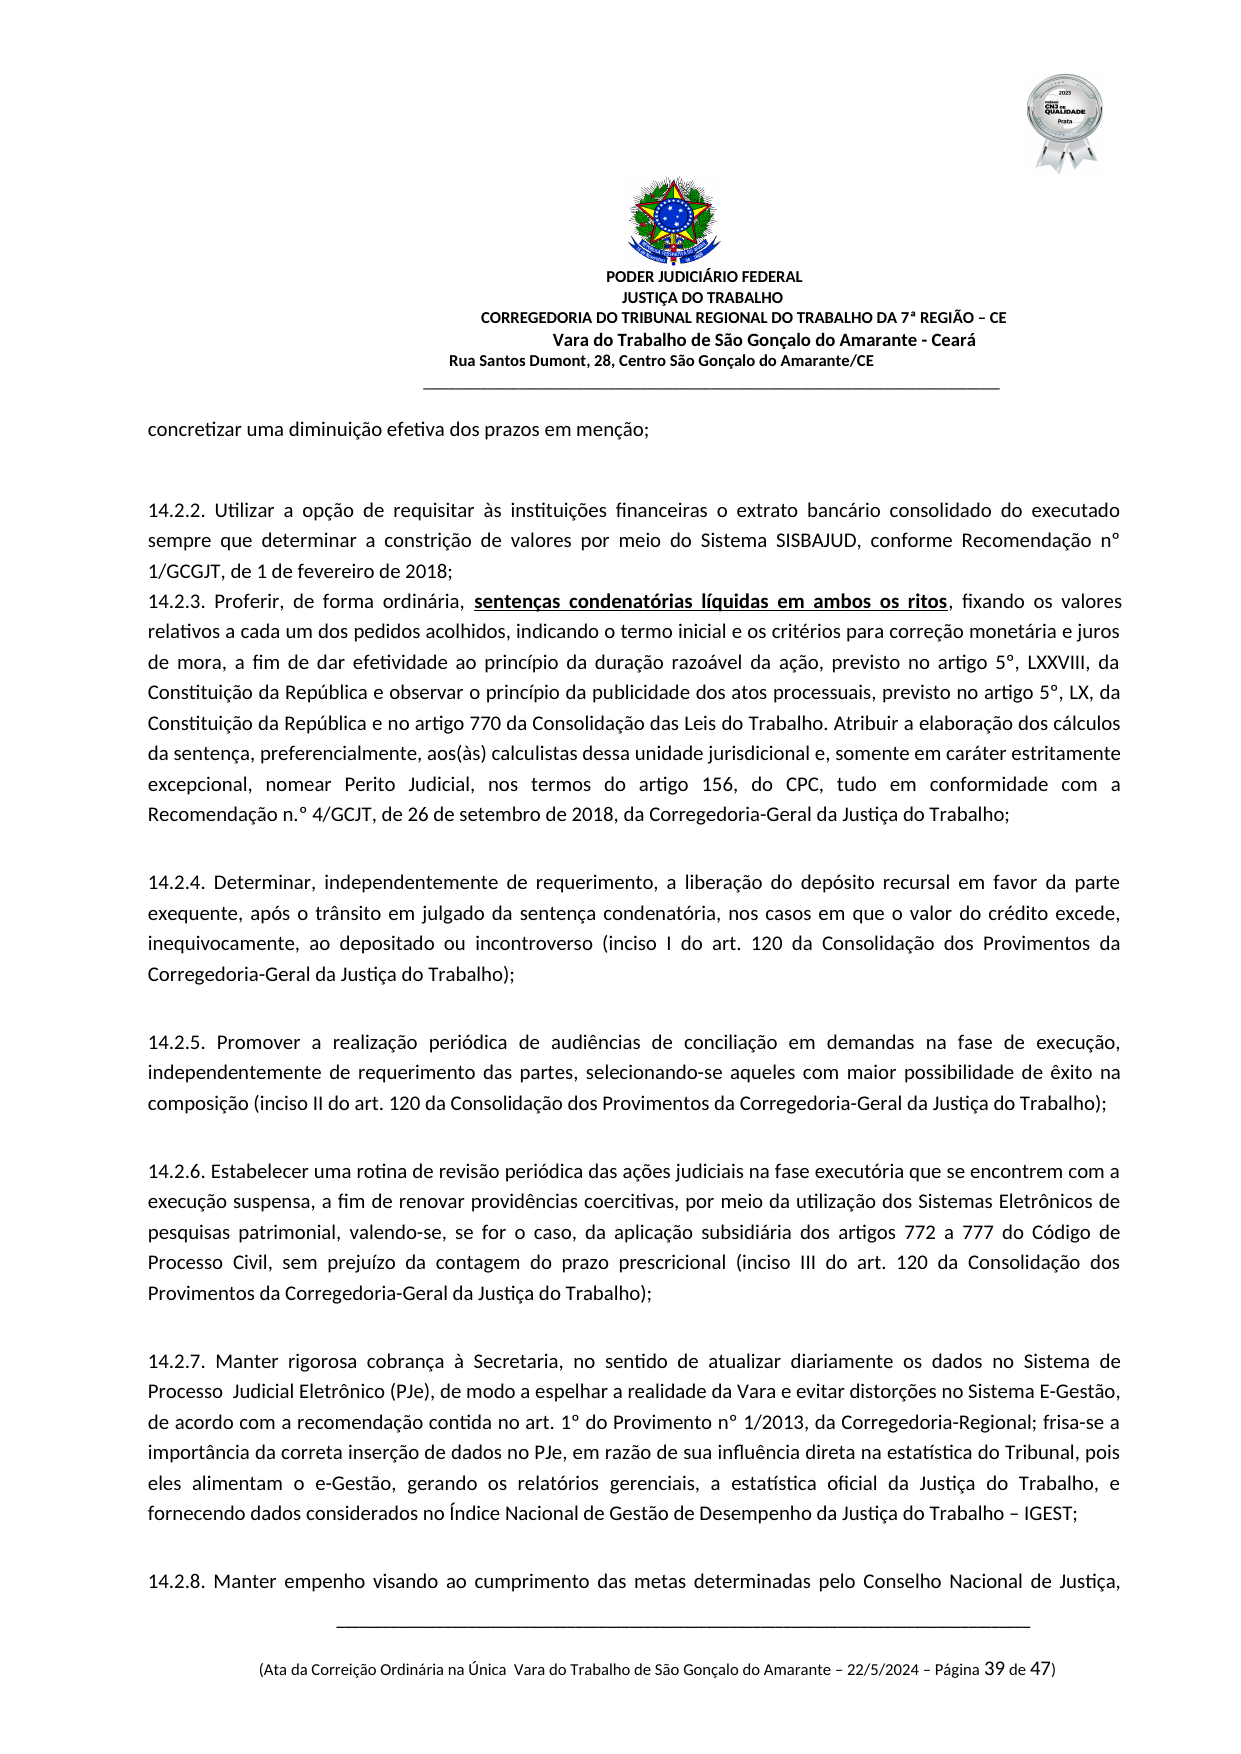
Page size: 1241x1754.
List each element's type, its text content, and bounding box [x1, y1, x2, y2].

picture [623, 175, 723, 267]
text 14.2.6. Estabelecer uma rotina de revisão periódica das ações judiciais na fase executória que se encontrem com a execução suspensa, a fim de renovar providências coercitivas, por meio da utilização dos Sistemas Eletrônicos de pesquisas patrimonial, valendo-se, se for o caso, da aplicação subsidiária dos artigos 772 a 777 do Código de Processo Civil, sem prejuízo da contagem do prazo prescricional (inciso III do art. 120 da Consolidação dos Provimentos da Corregedoria-Geral da Justiça do Trabalho); [148, 1158, 1123, 1305]
text 14.2.3. Proferir, de forma ordinária, sentenças condenatórias líquidas em ambos os ritos, fixando os valores relativos a cada um dos pedidos acolhidos, indicando o termo inicial e os critérios para correção monetária e juros de mora, a fim de dar efetividade ao princípio da duração razoável da ação, previsto no artigo 5º, LXXVIII, da Constituição da República e observar o princípio da publicidade dos atos processuais, previsto no artigo 5º, LX, da Constituição da República e no artigo 770 da Consolidação das Leis do Trabalho. Atribuir a elaboração dos cálculos da sentença, preferencialmente, aos(às) calculistas dessa unidade jurisdicional e, somente em caráter estritamente excepcional, nomear Perito Judicial, nos termos do artigo 156, do CPC, tudo em conformidade com a Recomendação n.º 4/GCJT, de 26 de setembro de 2018, da Corregedoria-Geral da Justiça do Trabalho; [148, 588, 1123, 827]
text 14.2.5. Promover a realização periódica de audiências de conciliação em demandas na fase de execução, independentemente de requerimento das partes, selecionando-se aqueles com maior possibilidade de êxito na composição (inciso II do art. 120 da Consolidação dos Provimentos da Corregedoria-Geral da Justiça do Trabalho); [148, 1029, 1123, 1115]
text 14.2.2. Utilizar a opção de requisitar às instituições financeiras o extrato bancário consolidado do executado sempre que determinar a constrição de valores por meio do Sistema SISBAJUD, conforme Recomendação nº 1/GCGJT, de 1 de fevereiro de 2018; [148, 497, 1123, 583]
picture [1026, 73, 1104, 175]
text concretizar uma diminuição efetiva dos prazos em menção; [148, 416, 1123, 442]
text 14.2.7. Manter rigorosa cobrança à Secretaria, no sentido de atualizar diariamente os dados no Sistema de Processo Judicial Eletrônico (PJe), de modo a espelhar a realidade da Vara e evitar distorções no Sistema E-Gestão, de acordo com a recomendação contida no art. 1º do Provimento nº 1/2013, da Corregedoria-Regional; frisa-se a importância da correta inserção de dados no PJe, em razão de sua influência direta na estatística do Tribunal, pois eles alimentam o e-Gestão, gerando os relatórios gerenciais, a estatística oficial da Justiça do Trabalho, e fornecendo dados considerados no Índice Nacional de Gestão de Desempenho da Justiça do Trabalho – IGEST; [148, 1348, 1123, 1526]
text 14.2.8. Manter empenho visando ao cumprimento das metas determinadas pelo Conselho Nacional de Justiça, [148, 1569, 1123, 1594]
text 14.2.4. Determinar, independentemente de requerimento, a liberação do depósito recursal em favor da parte exequente, após o trânsito em julgado da sentença condenatória, nos casos em que o valor do crédito excede, inequivocamente, ao depositado ou incontroverso (inciso I do art. 120 da Consolidação dos Provimentos da Corregedoria-Geral da Justiça do Trabalho); [148, 869, 1123, 986]
